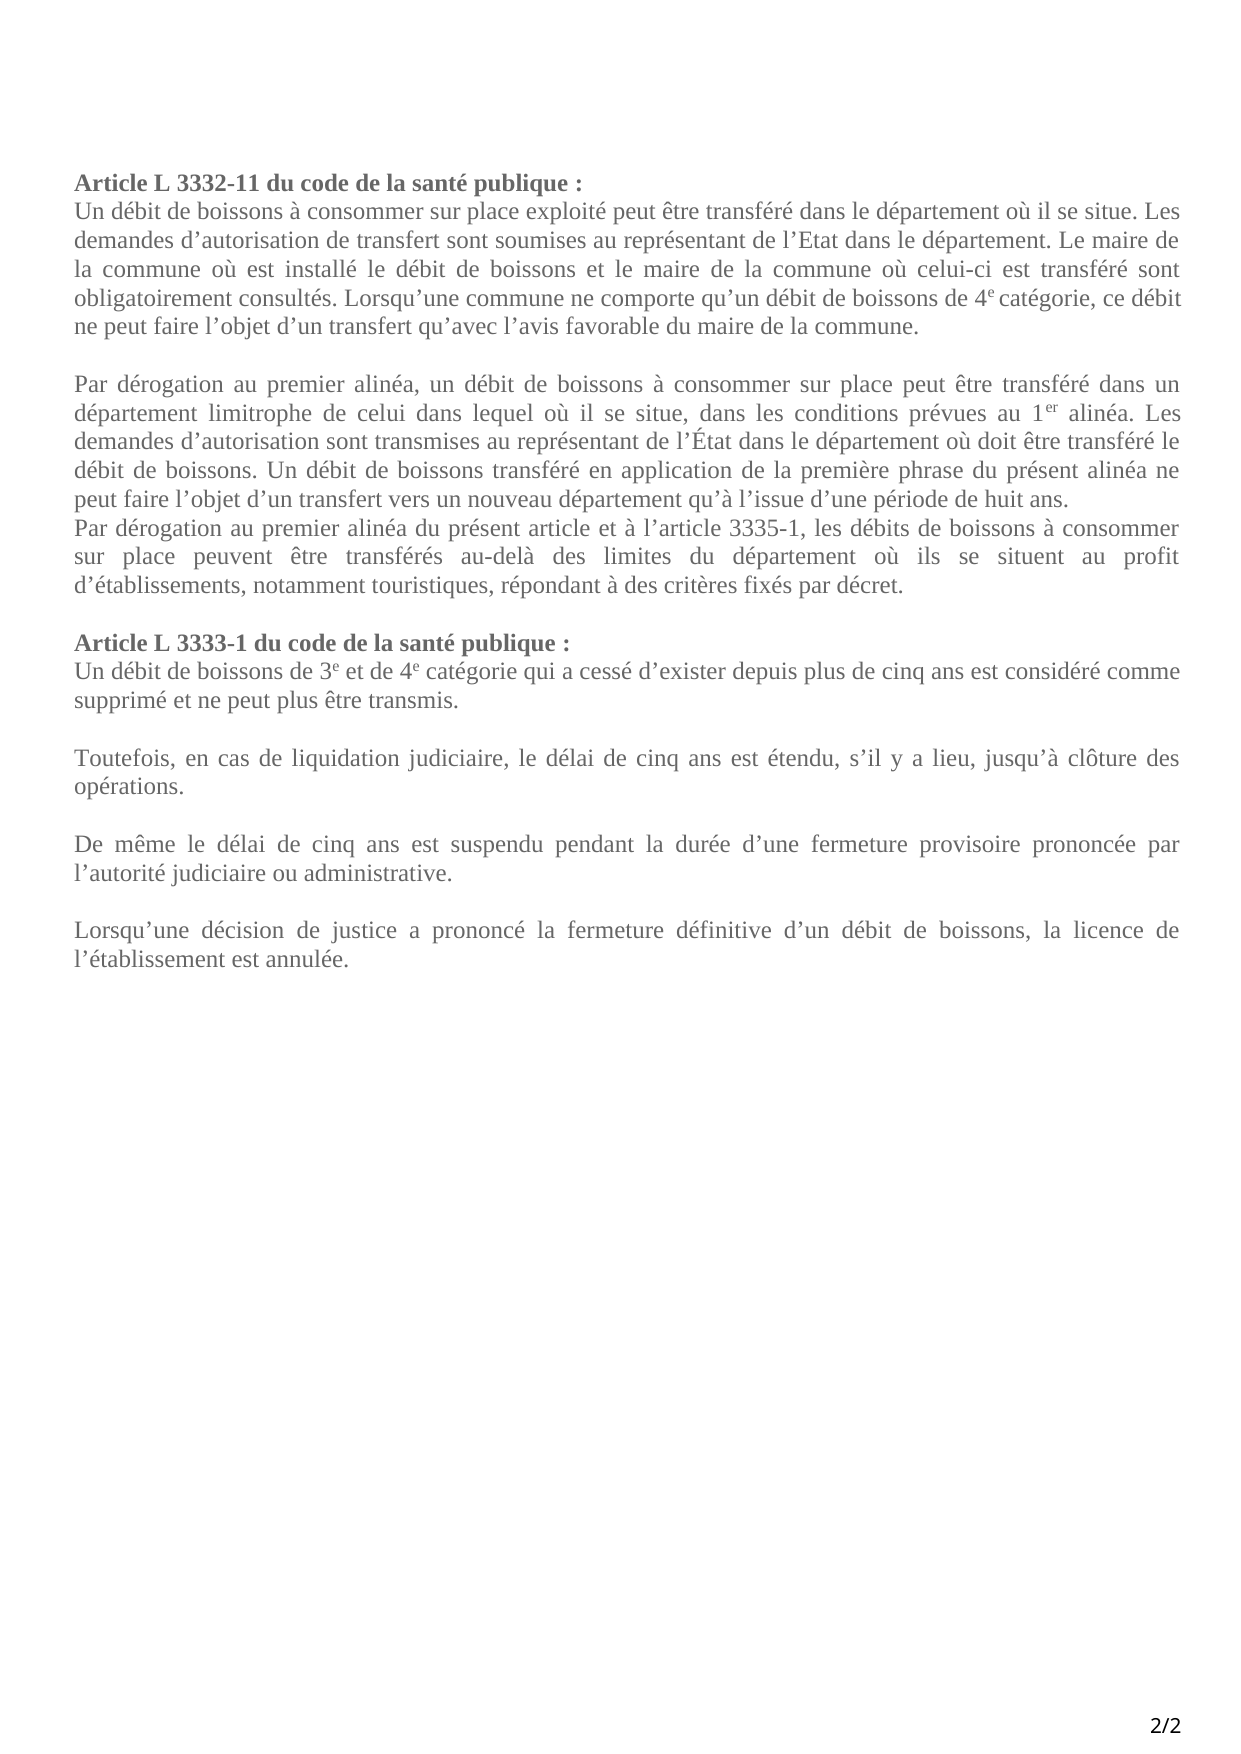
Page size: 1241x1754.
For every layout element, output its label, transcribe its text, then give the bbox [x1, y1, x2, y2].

text Toutefois, en cas de liquidation judiciaire, le délai de cinq ans est étendu, s’il y a lieu, jusqu’à clôture des opérations. [74, 743, 1181, 800]
text Par dérogation au premier alinéa, un débit de boissons à consommer sur place peut être transféré dans un département limitrophe de celui dans lequel où il se situe, dans les conditions prévues au 1er alinéa. Les demandes d’autorisation sont transmises au représentant de l’État dans le département où doit être transféré le débit de boissons. Un débit de boissons transféré en application de la première phrase du présent alinéa ne peut faire l’objet d’un transfert vers un nouveau département qu’à l’issue d’une période de huit ans. [74, 369, 1181, 513]
text Un débit de boissons à consommer sur place exploité peut être transféré dans le département où il se situe. Les demandes d’autorisation de transfert sont soumises au représentant de l’Etat dans le département. Le maire de la commune où est installé le débit de boissons et le maire de la commune où celui-ci est transféré sont obligatoirement consultés. Lorsqu’une commune ne comporte qu’un débit de boissons de 4e catégorie, ce débit ne peut faire l’objet d’un transfert qu’avec l’avis favorable du maire de la commune. [74, 196, 1181, 340]
text Article L 3332-11 du code de la santé publique : [74, 168, 1181, 196]
text De même le délai de cinq ans est suspendu pendant la durée d’une fermeture provisoire prononcée par l’autorité judiciaire ou administrative. [74, 829, 1181, 886]
text Lorsqu’une décision de justice a prononcé la fermeture définitive d’un débit de boissons, la licence de l’établissement est annulée. [74, 915, 1181, 973]
text Article L 3333-1 du code de la santé publique : [74, 628, 1181, 656]
text Un débit de boissons de 3e et de 4e catégorie qui a cessé d’exister depuis plus de cinq ans est considéré comme supprimé et ne peut plus être transmis. [74, 656, 1181, 714]
text Par dérogation au premier alinéa du présent article et à l’article 3335-1, les débits de boissons à consommer sur place peuvent être transférés au-delà des limites du département où ils se situent au profit d’établissements, notamment touristiques, répondant à des critères fixés par décret. [74, 513, 1181, 599]
